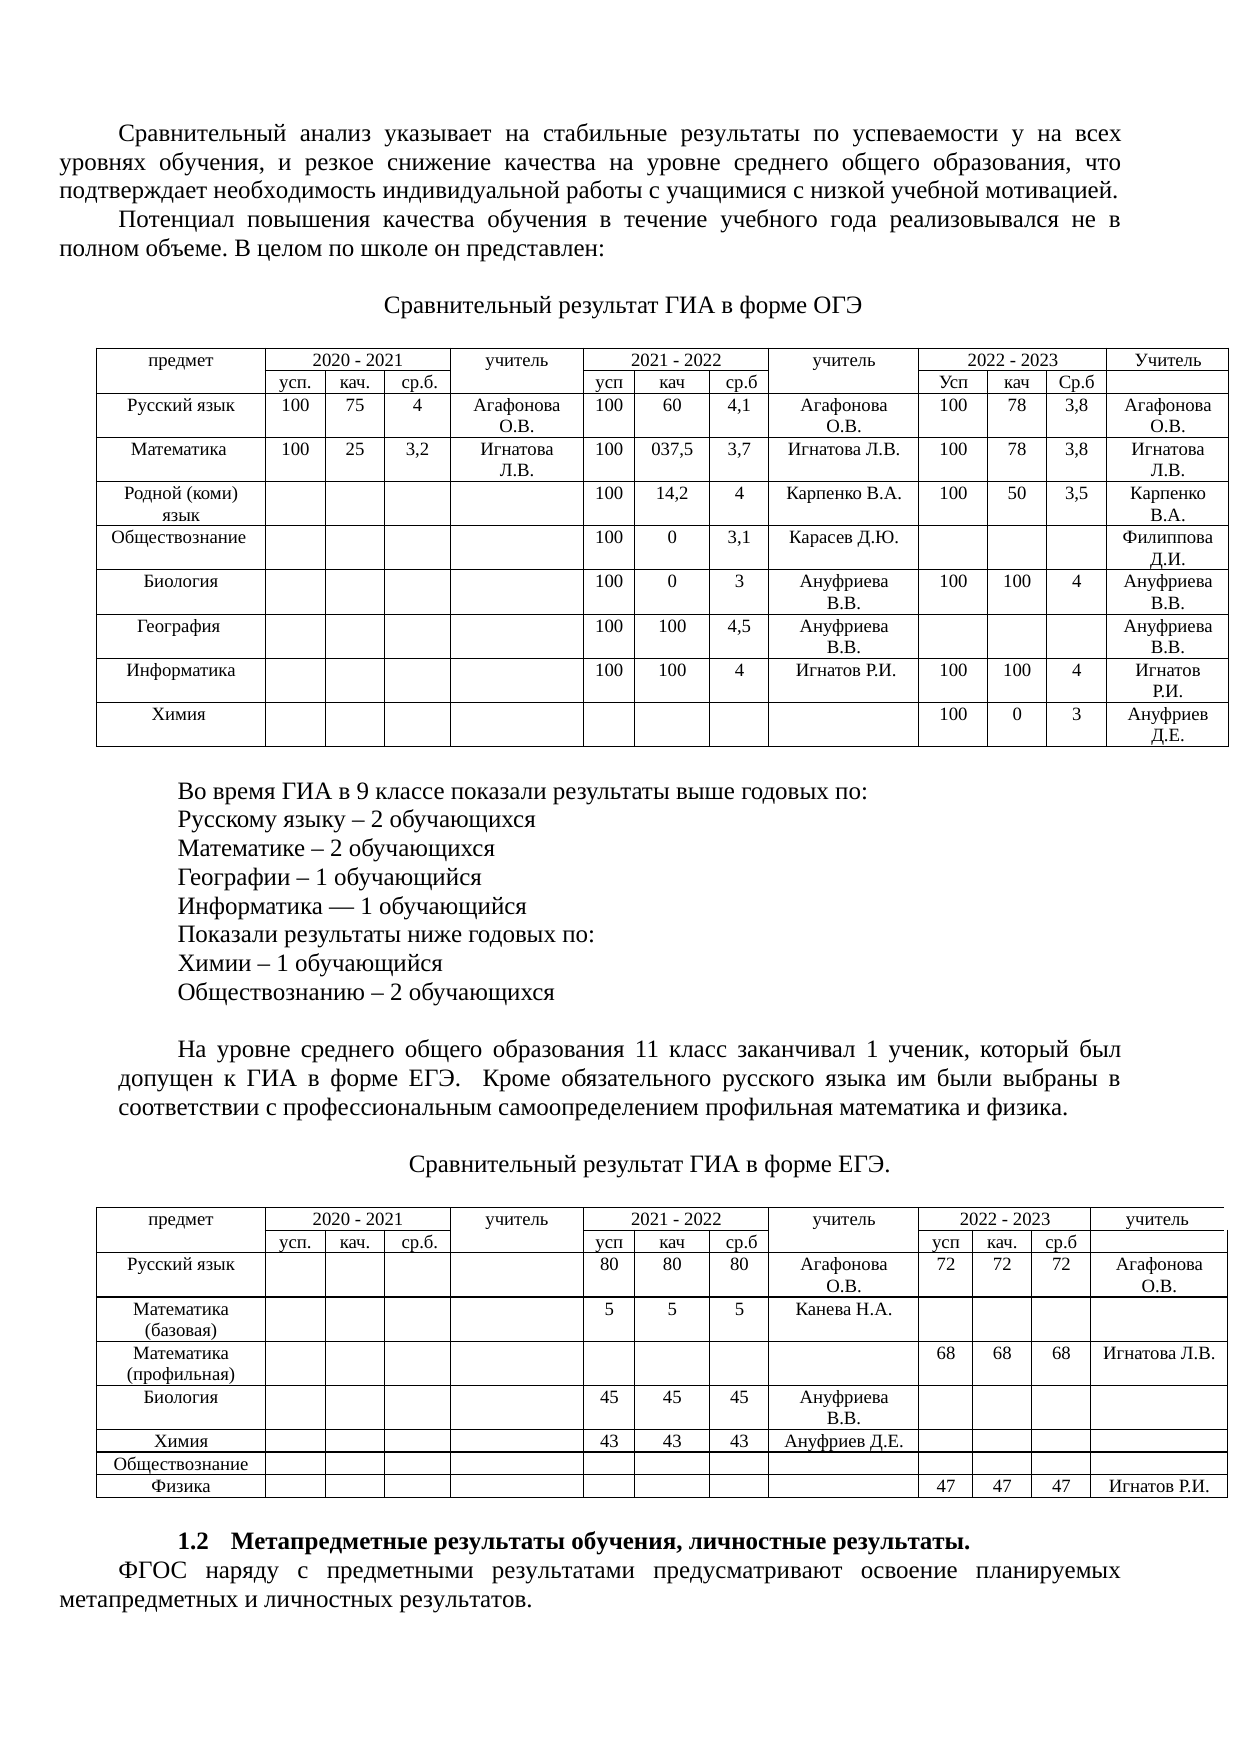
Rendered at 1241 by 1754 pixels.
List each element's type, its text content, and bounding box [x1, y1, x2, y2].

table_header предмет [97, 1208, 265, 1252]
table_cell 25 [326, 438, 384, 481]
text Химии – 1 обучающийся [118, 948, 1122, 977]
table_cell [266, 526, 325, 569]
text Во время ГИА в 9 классе показали результаты выше годовых по: [118, 776, 1122, 804]
table_cell [326, 703, 384, 746]
table_cell [1091, 1386, 1227, 1429]
table_cell [635, 703, 709, 746]
table_cell [1047, 615, 1106, 658]
table_cell [266, 1475, 325, 1497]
table_cell 100 [635, 615, 709, 658]
table_cell [266, 1430, 325, 1451]
table_cell Русский язык [97, 1253, 265, 1296]
table_cell кач [988, 371, 1046, 393]
table_cell Игнатова Л.В. [769, 438, 918, 481]
table_cell [584, 1453, 634, 1474]
table_cell [266, 1453, 325, 1474]
table_cell [326, 1342, 384, 1385]
text На уровне среднего общего образования 11 класс заканчивал 1 ученик, который был допущен к ГИА в форме ЕГЭ. Кроме обязательного русского языка им были выбраны в соответствии с профессиональным самоопределением профильная математика и физика. [118, 1034, 1122, 1121]
text Информатика — 1 обучающийся [118, 891, 1122, 919]
table_cell [326, 1386, 384, 1429]
table_cell 100 [919, 438, 987, 481]
table_cell [919, 1430, 972, 1451]
table_cell Русский язык [97, 394, 265, 437]
text Географии – 1 обучающийся [118, 862, 1122, 891]
table_cell ср.б [710, 371, 768, 393]
table_cell 45 [635, 1386, 709, 1429]
table_cell кач. [326, 371, 384, 393]
table_cell 0 [635, 526, 709, 569]
table_cell 3,1 [710, 526, 768, 569]
table_cell 80 [584, 1253, 634, 1296]
table_cell [988, 526, 1046, 569]
table_cell [266, 1386, 325, 1429]
table_cell 100 [635, 659, 709, 702]
text Показали результаты ниже годовых по: [118, 919, 1122, 948]
text Сравнительный результат ГИА в форме ЕГЭ. [118, 1149, 1122, 1178]
table_header 2022 - 2023 [919, 1208, 1090, 1229]
table_cell усп [919, 1231, 972, 1252]
table_cell 47 [973, 1475, 1031, 1497]
table_cell усп [584, 371, 634, 393]
table_cell ср.б [710, 1231, 768, 1252]
table_cell Биология [97, 570, 265, 613]
table_cell кач [635, 371, 709, 393]
table_cell Карпенко В.А. [1107, 482, 1228, 525]
table_cell [973, 1430, 1031, 1451]
table_cell 80 [710, 1253, 768, 1296]
table_cell 100 [584, 482, 634, 525]
table_cell 100 [266, 394, 325, 437]
table_cell ср.б [1032, 1231, 1090, 1252]
table_cell [451, 1298, 583, 1341]
table_cell 75 [326, 394, 384, 437]
table_cell Игнатова Л.В. [451, 438, 583, 481]
table_cell Игнатов Р.И. [1091, 1475, 1227, 1497]
table_header 2020 - 2021 [266, 349, 450, 370]
table_cell [266, 615, 325, 658]
table_header учитель [769, 349, 918, 393]
table_cell [973, 1298, 1031, 1341]
table_cell 72 [1032, 1253, 1090, 1296]
table_cell [451, 1342, 583, 1385]
table_cell [451, 482, 583, 525]
table_header учитель [769, 1208, 918, 1252]
table_cell [385, 526, 450, 569]
table_cell 72 [919, 1253, 972, 1296]
table_cell [1091, 1230, 1227, 1252]
table_cell [326, 526, 384, 569]
table_cell Обществознание [97, 526, 265, 569]
table_cell 14,2 [635, 482, 709, 525]
table_header Учитель [1107, 349, 1228, 370]
table_cell 4 [1047, 659, 1106, 702]
table_cell [1032, 1298, 1090, 1341]
table_cell 100 [584, 438, 634, 481]
table_cell Усп [919, 371, 987, 393]
table_cell [769, 703, 918, 746]
table_cell усп [584, 1231, 634, 1252]
table_cell [1032, 1386, 1090, 1429]
table_cell Игнатова Л.В. [1107, 438, 1228, 481]
table_cell усп. [266, 1231, 325, 1252]
table_header 2022 - 2023 [919, 349, 1106, 370]
table_cell [451, 659, 583, 702]
table_cell 78 [988, 438, 1046, 481]
table_cell 100 [919, 570, 987, 613]
table_cell [1032, 1430, 1090, 1451]
table_cell [451, 703, 583, 746]
table_header [1224, 1207, 1228, 1229]
table_cell 4 [1047, 570, 1106, 613]
table_cell [919, 615, 987, 658]
table_cell [451, 1253, 583, 1296]
table_cell Математика [97, 438, 265, 481]
table_cell [266, 482, 325, 525]
table_cell [326, 1298, 384, 1341]
table_header 2021 - 2022 [584, 349, 768, 370]
table_cell 100 [919, 394, 987, 437]
table_cell [451, 1475, 583, 1497]
table_cell 4 [710, 659, 768, 702]
table_cell 60 [635, 394, 709, 437]
table_cell 43 [635, 1430, 709, 1451]
table_cell География [97, 615, 265, 658]
table_cell 3,8 [1047, 438, 1106, 481]
table_cell [326, 1430, 384, 1451]
table_cell Агафонова О.В. [451, 394, 583, 437]
table_cell 45 [710, 1386, 768, 1429]
table_cell 5 [584, 1298, 634, 1341]
table_cell 78 [988, 394, 1046, 437]
table_cell [385, 482, 450, 525]
table_cell [326, 1475, 384, 1497]
table_cell 68 [919, 1342, 972, 1385]
table_cell Ануфриев Д.Е. [769, 1430, 918, 1451]
table_cell Филиппова Д.И. [1107, 526, 1228, 569]
table_cell [385, 1475, 450, 1497]
table_cell 3 [710, 570, 768, 613]
table_cell 100 [584, 659, 634, 702]
list Метапредметные результаты обучения, личностные результаты. [177, 1526, 1122, 1555]
table_cell 100 [988, 659, 1046, 702]
table_cell [326, 615, 384, 658]
table_cell 4 [710, 482, 768, 525]
text ФГОС наряду с предметными результатами предусматривают освоение планируемых метапредметных и личностных результатов. [59, 1555, 1122, 1613]
table_cell [385, 615, 450, 658]
table_cell [266, 703, 325, 746]
table_cell 3,8 [1047, 394, 1106, 437]
table_cell [973, 1453, 1031, 1474]
table_cell [326, 1253, 384, 1296]
table_cell [919, 1298, 972, 1341]
table_cell [385, 1253, 450, 1296]
table_cell [769, 1453, 918, 1474]
table_cell Агафонова О.В. [769, 1253, 918, 1296]
table_cell Математика (базовая) [97, 1298, 265, 1341]
table_cell [584, 1475, 634, 1497]
table_cell Агафонова О.В. [1107, 394, 1228, 437]
table_cell [451, 1453, 583, 1474]
table_cell 4,5 [710, 615, 768, 658]
table_cell кач [635, 1231, 709, 1252]
table_cell [1091, 1430, 1227, 1451]
table_cell 037,5 [635, 438, 709, 481]
table_cell Ануфриева В.В. [1107, 570, 1228, 613]
table_cell [710, 1475, 768, 1497]
table_header предмет [97, 349, 265, 393]
table_cell [451, 570, 583, 613]
table_cell Карпенко В.А. [769, 482, 918, 525]
table_cell 100 [919, 659, 987, 702]
table_cell 100 [584, 526, 634, 569]
table_cell [1032, 1453, 1090, 1474]
table_cell [584, 1342, 634, 1385]
table_cell [385, 1342, 450, 1385]
table_cell [385, 1453, 450, 1474]
table_cell 0 [988, 703, 1046, 746]
text Сравнительный результат ГИА в форме ОГЭ [118, 291, 1122, 319]
table_cell 68 [973, 1342, 1031, 1385]
table_cell [266, 1298, 325, 1341]
table_header 2020 - 2021 [266, 1208, 450, 1229]
table_cell 100 [584, 394, 634, 437]
table_cell [1091, 1453, 1227, 1474]
table_cell 43 [584, 1430, 634, 1451]
table_cell [1047, 526, 1106, 569]
table_cell Информатика [97, 659, 265, 702]
table_cell 47 [1032, 1475, 1090, 1497]
table_cell [919, 526, 987, 569]
table_cell [584, 703, 634, 746]
table_cell [710, 1453, 768, 1474]
table_cell Ануфриева В.В. [1107, 615, 1228, 658]
table_header 2021 - 2022 [584, 1208, 768, 1229]
text Математике – 2 обучающихся [118, 833, 1122, 862]
table_cell Физика [97, 1475, 265, 1497]
table_cell [326, 482, 384, 525]
table_cell 0 [635, 570, 709, 613]
table_cell [769, 1475, 918, 1497]
table_cell [451, 1430, 583, 1451]
table_cell Ануфриева В.В. [769, 1386, 918, 1429]
text Обществознанию – 2 обучающихся [118, 977, 1122, 1006]
table_cell Канева Н.А. [769, 1298, 918, 1341]
table_cell 80 [635, 1253, 709, 1296]
table_cell [266, 570, 325, 613]
table_cell [266, 659, 325, 702]
table_cell [919, 1386, 972, 1429]
table_cell [385, 570, 450, 613]
table_cell [769, 1342, 918, 1385]
table_cell 100 [584, 570, 634, 613]
table_cell 100 [919, 482, 987, 525]
table_cell 4,1 [710, 394, 768, 437]
table_cell 50 [988, 482, 1046, 525]
table_cell [635, 1453, 709, 1474]
table_cell [451, 615, 583, 658]
table_cell Игнатова Л.В. [1091, 1342, 1227, 1385]
table_cell кач. [326, 1231, 384, 1252]
table_header учитель [451, 349, 583, 393]
table_cell ср.б. [385, 371, 450, 393]
table_cell Карасев Д.Ю. [769, 526, 918, 569]
table_cell [988, 615, 1046, 658]
table_cell Игнатов Р.И. [1107, 659, 1228, 702]
table_cell 3 [1047, 703, 1106, 746]
table_cell 72 [973, 1253, 1031, 1296]
text Сравнительный анализ указывает на стабильные результаты по успеваемости у на всех уровнях обучения, и резкое снижение качества на уровне среднего общего образования, что подтверждает необходимость индивидуальной работы с учащимися с низкой учебной мотивацией. [59, 118, 1122, 204]
table_cell Агафонова О.В. [1091, 1253, 1227, 1296]
table_cell Ануфриева В.В. [769, 615, 918, 658]
table_cell Обществознание [97, 1453, 265, 1474]
text Русскому языку – 2 обучающихся [118, 804, 1122, 833]
table_cell 100 [988, 570, 1046, 613]
table_cell [635, 1342, 709, 1385]
table_cell [385, 1386, 450, 1429]
table_cell 3,2 [385, 438, 450, 481]
table_cell [385, 703, 450, 746]
table_cell [710, 1342, 768, 1385]
table_cell Ануфриева В.В. [769, 570, 918, 613]
table_cell Игнатов Р.И. [769, 659, 918, 702]
table_cell Химия [97, 1430, 265, 1451]
table_cell [385, 659, 450, 702]
table_cell 68 [1032, 1342, 1090, 1385]
table_cell [451, 526, 583, 569]
table_cell [266, 1342, 325, 1385]
table_cell [385, 1298, 450, 1341]
table_cell [919, 1453, 972, 1474]
table_cell 47 [919, 1475, 972, 1497]
table_cell Ануфриев Д.Е. [1107, 703, 1228, 746]
table_cell Родной (коми) язык [97, 482, 265, 525]
table_cell усп. [266, 371, 325, 393]
table_cell [326, 570, 384, 613]
table_cell 5 [710, 1298, 768, 1341]
table_cell 4 [385, 394, 450, 437]
table_cell [973, 1386, 1031, 1429]
table_cell 5 [635, 1298, 709, 1341]
table_cell Химия [97, 703, 265, 746]
table_cell ср.б. [385, 1231, 450, 1252]
table_cell кач. [973, 1231, 1031, 1252]
table_header учитель [451, 1208, 583, 1252]
table_cell 3,7 [710, 438, 768, 481]
table_cell [266, 1253, 325, 1296]
table_cell 100 [266, 438, 325, 481]
table_cell Биология [97, 1386, 265, 1429]
table_cell [326, 1453, 384, 1474]
table_cell 100 [584, 615, 634, 658]
table_cell Ср.б [1047, 371, 1106, 393]
table_cell [710, 703, 768, 746]
table_cell [1107, 371, 1228, 393]
table_cell [385, 1430, 450, 1451]
table_cell Агафонова О.В. [769, 394, 918, 437]
table_cell [1091, 1298, 1227, 1341]
table_cell 43 [710, 1430, 768, 1451]
table_cell Математика (профильная) [97, 1342, 265, 1385]
table_cell 45 [584, 1386, 634, 1429]
text Потенциал повышения качества обучения в течение учебного года реализовывался не в полном объеме. В целом по школе он представлен: [59, 204, 1122, 262]
table_cell [635, 1475, 709, 1497]
table_cell 3,5 [1047, 482, 1106, 525]
table_cell [451, 1386, 583, 1429]
table_header учитель [1091, 1208, 1223, 1229]
table_cell [326, 659, 384, 702]
table_cell 100 [919, 703, 987, 746]
